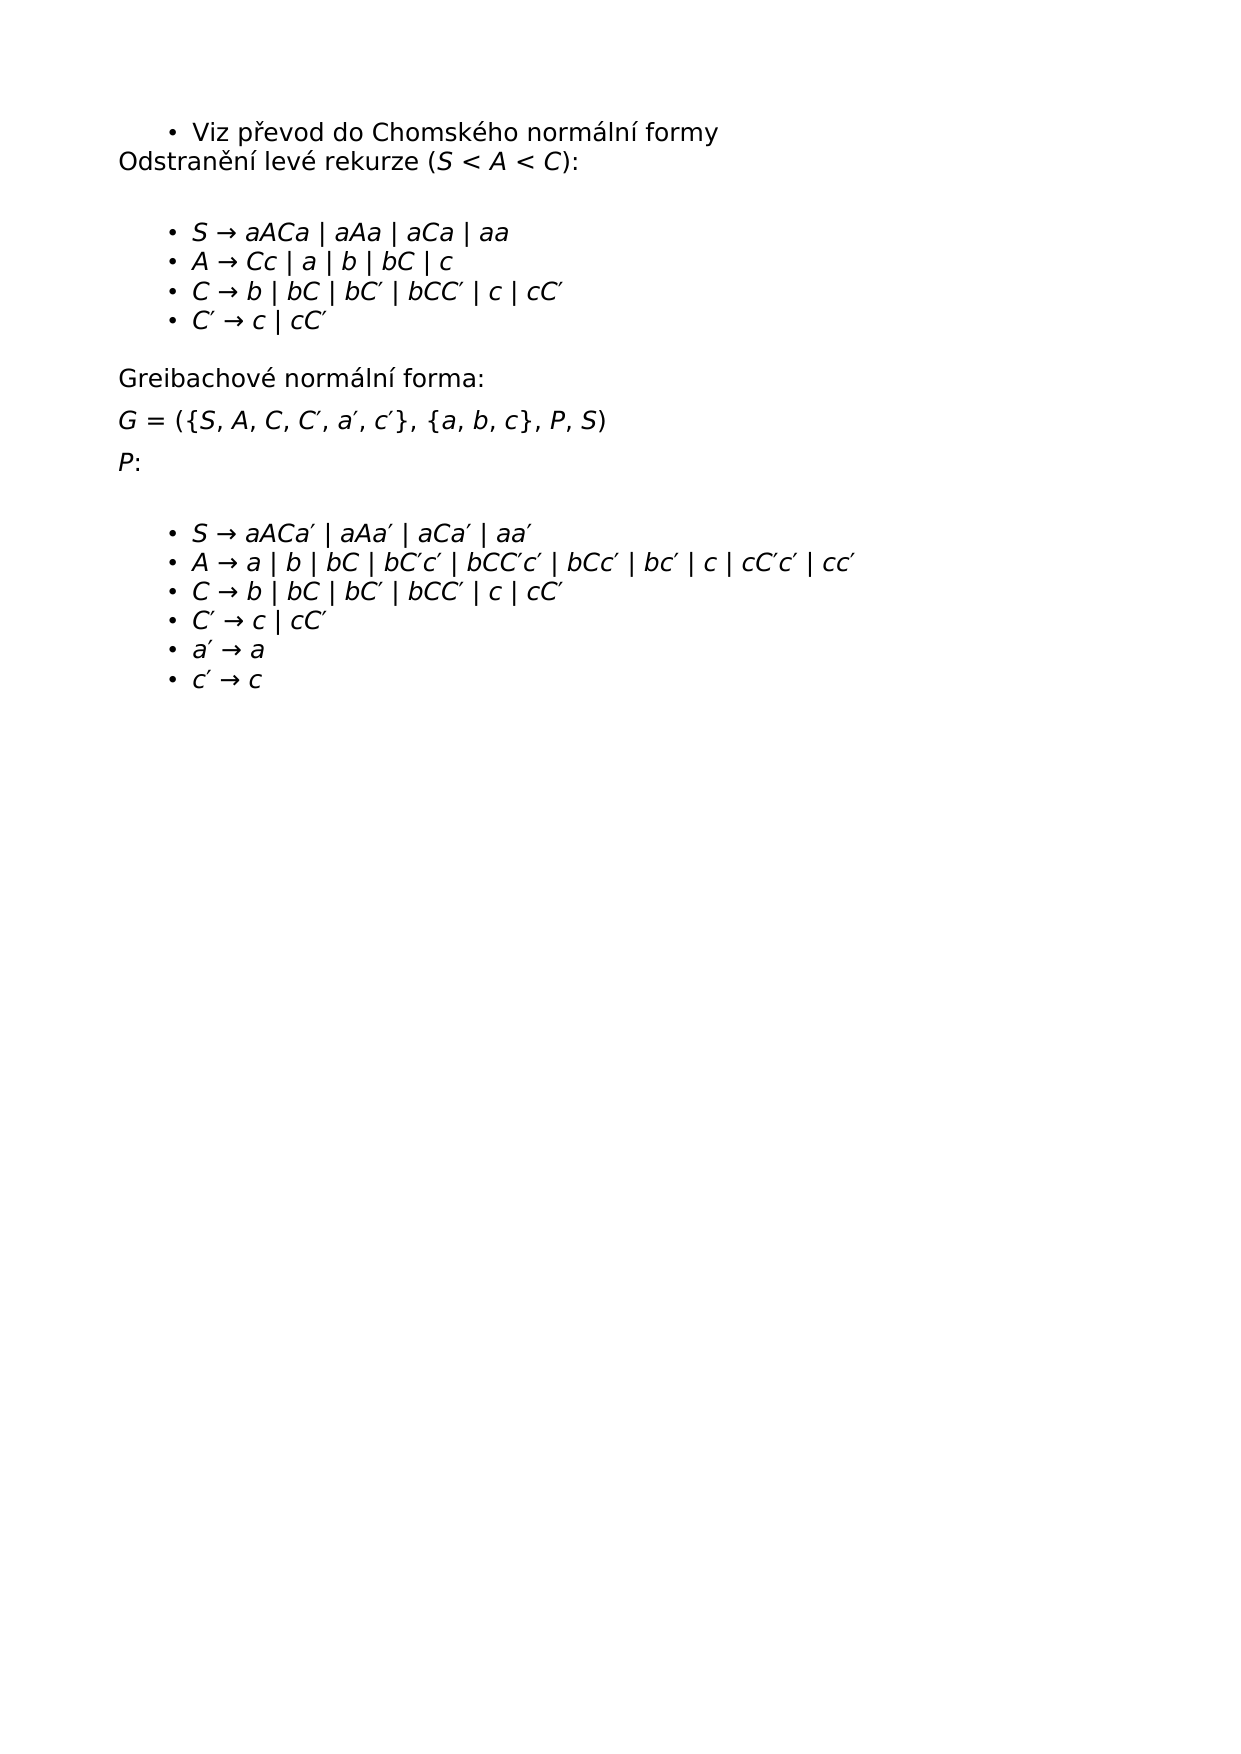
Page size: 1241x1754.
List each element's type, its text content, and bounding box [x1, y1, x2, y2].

list C → b | bC | bC′ | bCC′ | c | cC′ [177, 277, 1122, 306]
list c′ → c [177, 665, 1122, 694]
text Greibachové normální forma: [118, 364, 1122, 394]
list C′ → c | cC′ [177, 306, 1122, 335]
list S → aACa | aAa | aCa | aa [177, 218, 1122, 248]
list A → a | b | bC | bC′c′ | bCC′c′ | bCc′ | bc′ | c | cC′c′ | cc′ [177, 548, 1122, 577]
list Viz převod do Chomského normální formy [177, 118, 1122, 147]
text Odstranění levé rekurze (S < A < C): [118, 147, 1122, 176]
text G = ({S, A, C, C′, a′, c′}, {a, b, c}, P, S) [118, 406, 1122, 435]
list C′ → c | cC′ [177, 607, 1122, 636]
list A → Cc | a | b | bC | c [177, 248, 1122, 277]
list S → aACa′ | aAa′ | aCa′ | aa′ [177, 519, 1122, 548]
list a′ → a [177, 636, 1122, 665]
text P: [118, 448, 1122, 477]
list C → b | bC | bC′ | bCC′ | c | cC′ [177, 577, 1122, 607]
